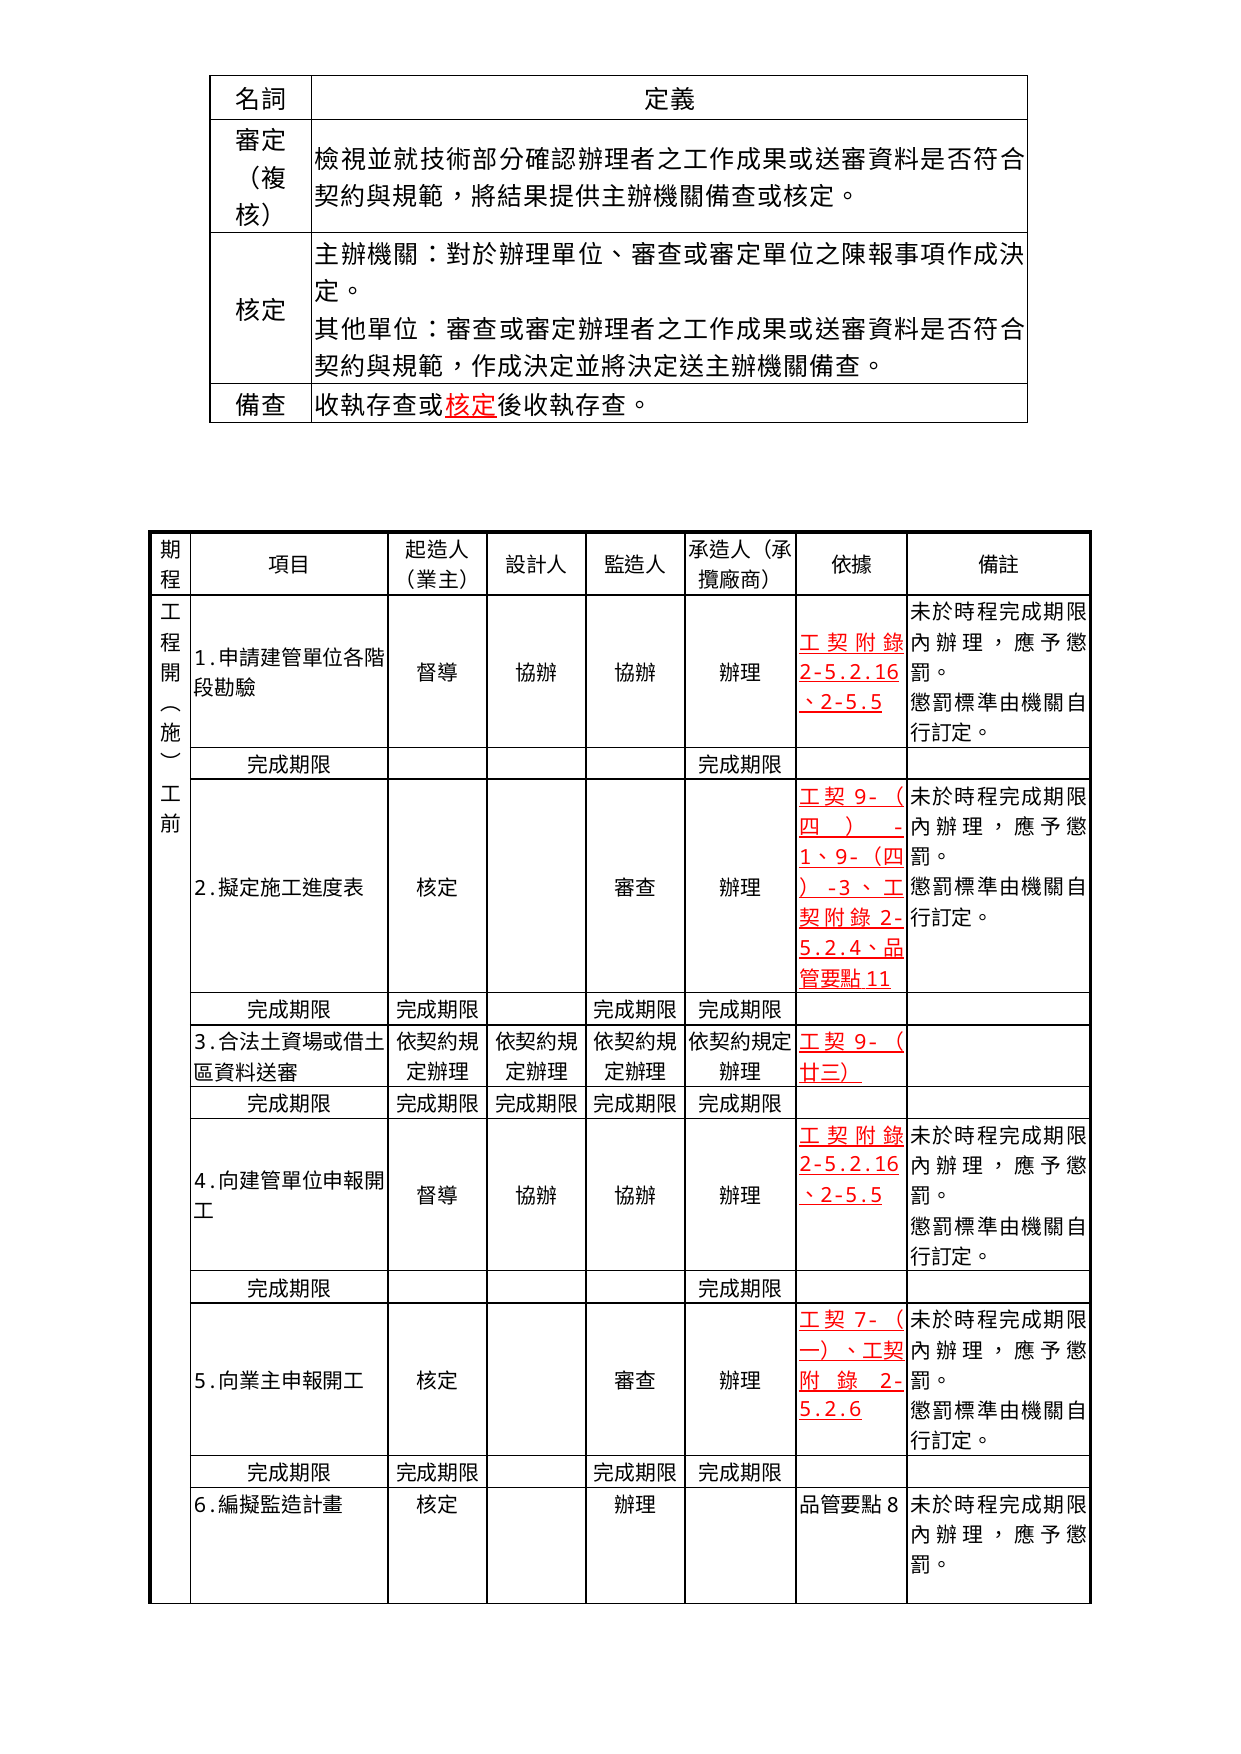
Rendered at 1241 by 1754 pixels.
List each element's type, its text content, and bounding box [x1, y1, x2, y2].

table_cell [488, 1304, 585, 1455]
table_cell 完成期限 [587, 1087, 684, 1118]
table_cell 完成期限 [191, 1456, 387, 1486]
table_cell 完成期限 [686, 1456, 795, 1486]
table_header 承造人（承攬廠商） [686, 534, 795, 594]
table_cell [797, 748, 906, 778]
table_cell 完成期限 [686, 1087, 795, 1118]
table_cell 1.申請建管單位各階段勘驗 [191, 596, 387, 747]
table_cell 完成期限 [191, 1087, 387, 1118]
table_cell [389, 1271, 486, 1302]
table_cell 完成期限 [389, 993, 486, 1024]
table_cell 3.合法土資場或借土區資料送審 [191, 1026, 387, 1086]
table_cell 完成期限 [587, 1456, 684, 1486]
table_cell 2.擬定施工進度表 [191, 780, 387, 992]
table_cell 協辦 [488, 1119, 585, 1270]
table_cell [488, 993, 585, 1024]
table_cell [587, 748, 684, 778]
table_cell 協辦 [587, 596, 684, 747]
table_cell 主辦機關：對於辦理單位、審查或審定單位之陳報事項作成決定。 其他單位：審查或審定辦理者之工作成果或送審資料是否符合契約與規範，作成決定並將決定送主辦機關備查。 [312, 233, 1027, 383]
table_cell [389, 748, 486, 778]
table_cell [908, 1026, 1089, 1086]
table_cell 依契約規定辦理 [389, 1026, 486, 1086]
table_cell 完成期限 [686, 1271, 795, 1302]
table_header 項目 [191, 534, 387, 594]
table_cell 完成期限 [686, 993, 795, 1024]
table_header 定義 [312, 76, 1027, 118]
table_cell [908, 1271, 1089, 1302]
table_cell 審定 （複核） [211, 120, 311, 232]
table_cell [908, 748, 1089, 778]
table_header 起造人（業主） [389, 534, 486, 594]
table_cell 未於時程完成期限內辦理，應予懲罰。 懲罰標準由機關自行訂定。 [908, 780, 1089, 992]
table_cell 辦理 [686, 1119, 795, 1270]
table_header 備註 [908, 534, 1089, 594]
table_header 依據 [797, 534, 906, 594]
table_cell 檢視並就技術部分確認辦理者之工作成果或送審資料是否符合契約與規範，將結果提供主辦機關備查或核定。 [312, 120, 1027, 232]
table_cell 未於時程完成期限內辦理，應予懲罰。 懲罰標準由機關自行訂定。 [908, 1304, 1089, 1455]
table_cell 依契約規定辦理 [488, 1026, 585, 1086]
table_cell 完成期限 [389, 1087, 486, 1118]
table_cell 4.向建管單位申報開 工 [191, 1119, 387, 1270]
table_cell 督導 [389, 1119, 486, 1270]
table_cell 辦理 [587, 1488, 684, 1602]
table_cell 辦理 [686, 1304, 795, 1455]
table_cell [488, 1456, 585, 1486]
table_cell [908, 993, 1089, 1024]
table_cell 核定 [389, 1488, 486, 1602]
table_cell [908, 1456, 1089, 1486]
table_cell 辦理 [686, 596, 795, 747]
table_header 監造人 [587, 534, 684, 594]
table_cell 未於時程完成期限內辦理，應予懲罰。 [908, 1488, 1089, 1602]
table_cell 工契附錄2-5.2.16、2-5.5 [797, 1119, 906, 1270]
table_cell [488, 780, 585, 992]
table_cell 核定 [389, 1304, 486, 1455]
table_cell 協辦 [587, 1119, 684, 1270]
table_cell 品管要點8 [797, 1488, 906, 1602]
table_cell 依契約規定辦理 [587, 1026, 684, 1086]
table_cell 工契9-（四）-1、9-（四）-3、工契附錄2-5.2.4、品管要點11 [797, 780, 906, 992]
table_cell 完成期限 [587, 993, 684, 1024]
table_cell [488, 748, 585, 778]
table_cell 完成期限 [191, 748, 387, 778]
table_cell 工契7-（一）、工契附錄2-5.2.6 [797, 1304, 906, 1455]
table_cell [908, 1087, 1089, 1118]
table_cell 核定 [389, 780, 486, 992]
table_cell 工契9-（廿三） [797, 1026, 906, 1086]
table_cell [797, 1456, 906, 1486]
table_header 期程 [152, 534, 190, 594]
table_cell [587, 1271, 684, 1302]
table_cell 協辦 [488, 596, 585, 747]
table_cell 未於時程完成期限內辦理，應予懲罰。 懲罰標準由機關自行訂定。 [908, 1119, 1089, 1270]
table_cell 核定 [211, 233, 311, 383]
table_cell 完成期限 [488, 1087, 585, 1118]
table_cell 督導 [389, 596, 486, 747]
table_cell 完成期限 [389, 1456, 486, 1486]
table_cell [797, 1271, 906, 1302]
table_cell 完成期限 [191, 1271, 387, 1302]
table_cell 工契附錄2-5.2.16、2-5.5 [797, 596, 906, 747]
table_header 名詞 [211, 76, 311, 118]
table_cell [797, 1087, 906, 1118]
table_header 設計人 [488, 534, 585, 594]
table_cell 5.向業主申報開工 [191, 1304, 387, 1455]
table_cell 6.編擬監造計畫 [191, 1488, 387, 1602]
table_cell 收執存查或核定後收執存查。 [312, 384, 1027, 422]
table_cell 備查 [211, 384, 311, 422]
table_cell 審查 [587, 780, 684, 992]
table_cell 工程開︵施︶工前 [152, 596, 190, 1602]
table_cell 辦理 [686, 780, 795, 992]
table_cell [797, 993, 906, 1024]
table_cell [686, 1488, 795, 1602]
table_cell 完成期限 [686, 748, 795, 778]
table_cell [488, 1488, 585, 1602]
table_cell 審查 [587, 1304, 684, 1455]
table_cell 完成期限 [191, 993, 387, 1024]
table_cell 依契約規定辦理 [686, 1026, 795, 1086]
table_cell 未於時程完成期限內辦理，應予懲罰。 懲罰標準由機關自行訂定。 [908, 596, 1089, 747]
table_cell [488, 1271, 585, 1302]
